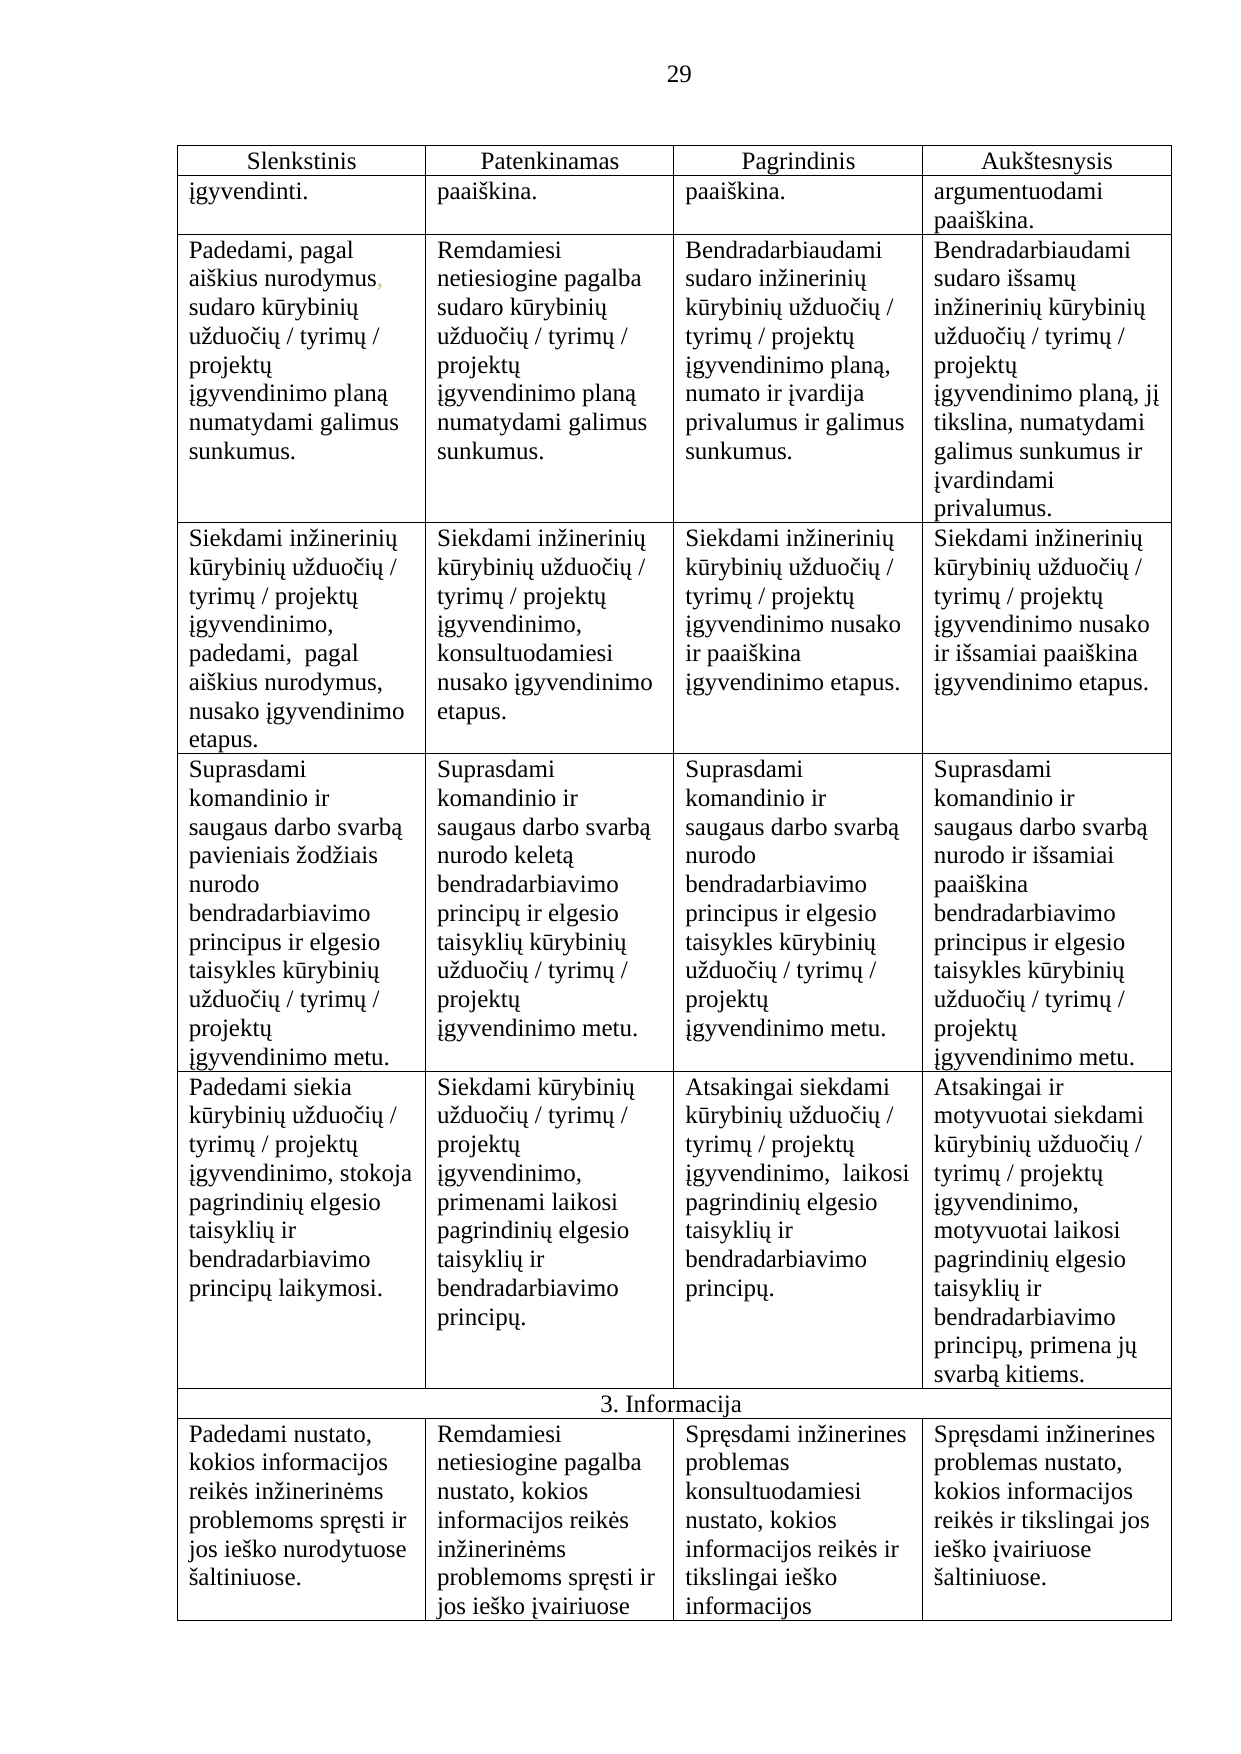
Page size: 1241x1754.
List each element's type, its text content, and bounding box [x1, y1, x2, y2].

table_cell Suprasdami komandinio ir saugaus darbo svarbą nurodo ir išsamiai paaiškina bendradarbiavimo principus ir elgesio taisykles kūrybinių užduočių / tyrimų / projektų įgyvendinimo metu. [923, 754, 1171, 1071]
table_cell paaiškina. [426, 176, 673, 234]
table_cell Siekdami inžinerinių kūrybinių užduočių / tyrimų / projektų įgyvendinimo, padedami, pagal aiškius nurodymus, nusako įgyvendinimo etapus. [178, 523, 425, 753]
table_cell Padedami nustato, kokios informacijos reikės inžinerinėms problemoms spręsti ir jos ieško nurodytuose šaltiniuose. [178, 1419, 425, 1620]
table_cell Spręsdami inžinerines problemas nustato, kokios informacijos reikės ir tikslingai jos ieško įvairiuose šaltiniuose. [923, 1419, 1171, 1620]
table_header Slenkstinis [178, 146, 425, 175]
table_header Aukštesnysis [923, 146, 1171, 175]
table_cell Bendradarbiaudami sudaro inžinerinių kūrybinių užduočių / tyrimų / projektų įgyvendinimo planą, numato ir įvardija privalumus ir galimus sunkumus. [674, 235, 922, 522]
table_cell Atsakingai ir motyvuotai siekdami kūrybinių užduočių / tyrimų / projektų įgyvendinimo, motyvuotai laikosi pagrindinių elgesio taisyklių ir bendradarbiavimo principų, primena jų svarbą kitiems. [923, 1072, 1171, 1388]
table_cell Spręsdami inžinerines problemas konsultuodamiesi nustato, kokios informacijos reikės ir tikslingai ieško informacijos [674, 1419, 922, 1620]
table_cell argumentuodami paaiškina. [923, 176, 1171, 234]
table_cell Padedami siekia kūrybinių užduočių / tyrimų / projektų įgyvendinimo, stokoja pagrindinių elgesio taisyklių ir bendradarbiavimo principų laikymosi. [178, 1072, 425, 1388]
table_cell 3. Informacija [178, 1389, 1171, 1418]
table_header Patenkinamas [426, 146, 673, 175]
table_cell Suprasdami komandinio ir saugaus darbo svarbą nurodo bendradarbiavimo principus ir elgesio taisykles kūrybinių užduočių / tyrimų / projektų įgyvendinimo metu. [674, 754, 922, 1071]
table_cell Padedami, pagal aiškius nurodymus, sudaro kūrybinių užduočių / tyrimų / projektų įgyvendinimo planą numatydami galimus sunkumus. [178, 235, 425, 522]
table_header Pagrindinis [674, 146, 922, 175]
table_cell Siekdami inžinerinių kūrybinių užduočių / tyrimų / projektų įgyvendinimo nusako ir paaiškina įgyvendinimo etapus. [674, 523, 922, 753]
table_cell paaiškina. [674, 176, 922, 234]
table_cell Siekdami inžinerinių kūrybinių užduočių / tyrimų / projektų įgyvendinimo nusako ir išsamiai paaiškina įgyvendinimo etapus. [923, 523, 1171, 753]
table_cell Remdamiesi netiesiogine pagalba nustato, kokios informacijos reikės inžinerinėms problemoms spręsti ir jos ieško įvairiuose [426, 1419, 673, 1620]
table_cell Atsakingai siekdami kūrybinių užduočių / tyrimų / projektų įgyvendinimo, laikosi pagrindinių elgesio taisyklių ir bendradarbiavimo principų. [674, 1072, 922, 1388]
table_cell Siekdami inžinerinių kūrybinių užduočių / tyrimų / projektų įgyvendinimo, konsultuodamiesi nusako įgyvendinimo etapus. [426, 523, 673, 753]
table_cell Siekdami kūrybinių užduočių / tyrimų / projektų įgyvendinimo, primenami laikosi pagrindinių elgesio taisyklių ir bendradarbiavimo principų. [426, 1072, 673, 1388]
table_cell Remdamiesi netiesiogine pagalba sudaro kūrybinių užduočių / tyrimų / projektų įgyvendinimo planą numatydami galimus sunkumus. [426, 235, 673, 522]
table_cell įgyvendinti. [178, 176, 425, 234]
table_cell Suprasdami komandinio ir saugaus darbo svarbą nurodo keletą bendradarbiavimo principų ir elgesio taisyklių kūrybinių užduočių / tyrimų / projektų įgyvendinimo metu. [426, 754, 673, 1071]
table_cell Suprasdami komandinio ir saugaus darbo svarbą pavieniais žodžiais nurodo bendradarbiavimo principus ir elgesio taisykles kūrybinių užduočių / tyrimų / projektų įgyvendinimo metu. [178, 754, 425, 1071]
table_cell Bendradarbiaudami sudaro išsamų inžinerinių kūrybinių užduočių / tyrimų / projektų įgyvendinimo planą, jį tikslina, numatydami galimus sunkumus ir įvardindami privalumus. [923, 235, 1171, 522]
